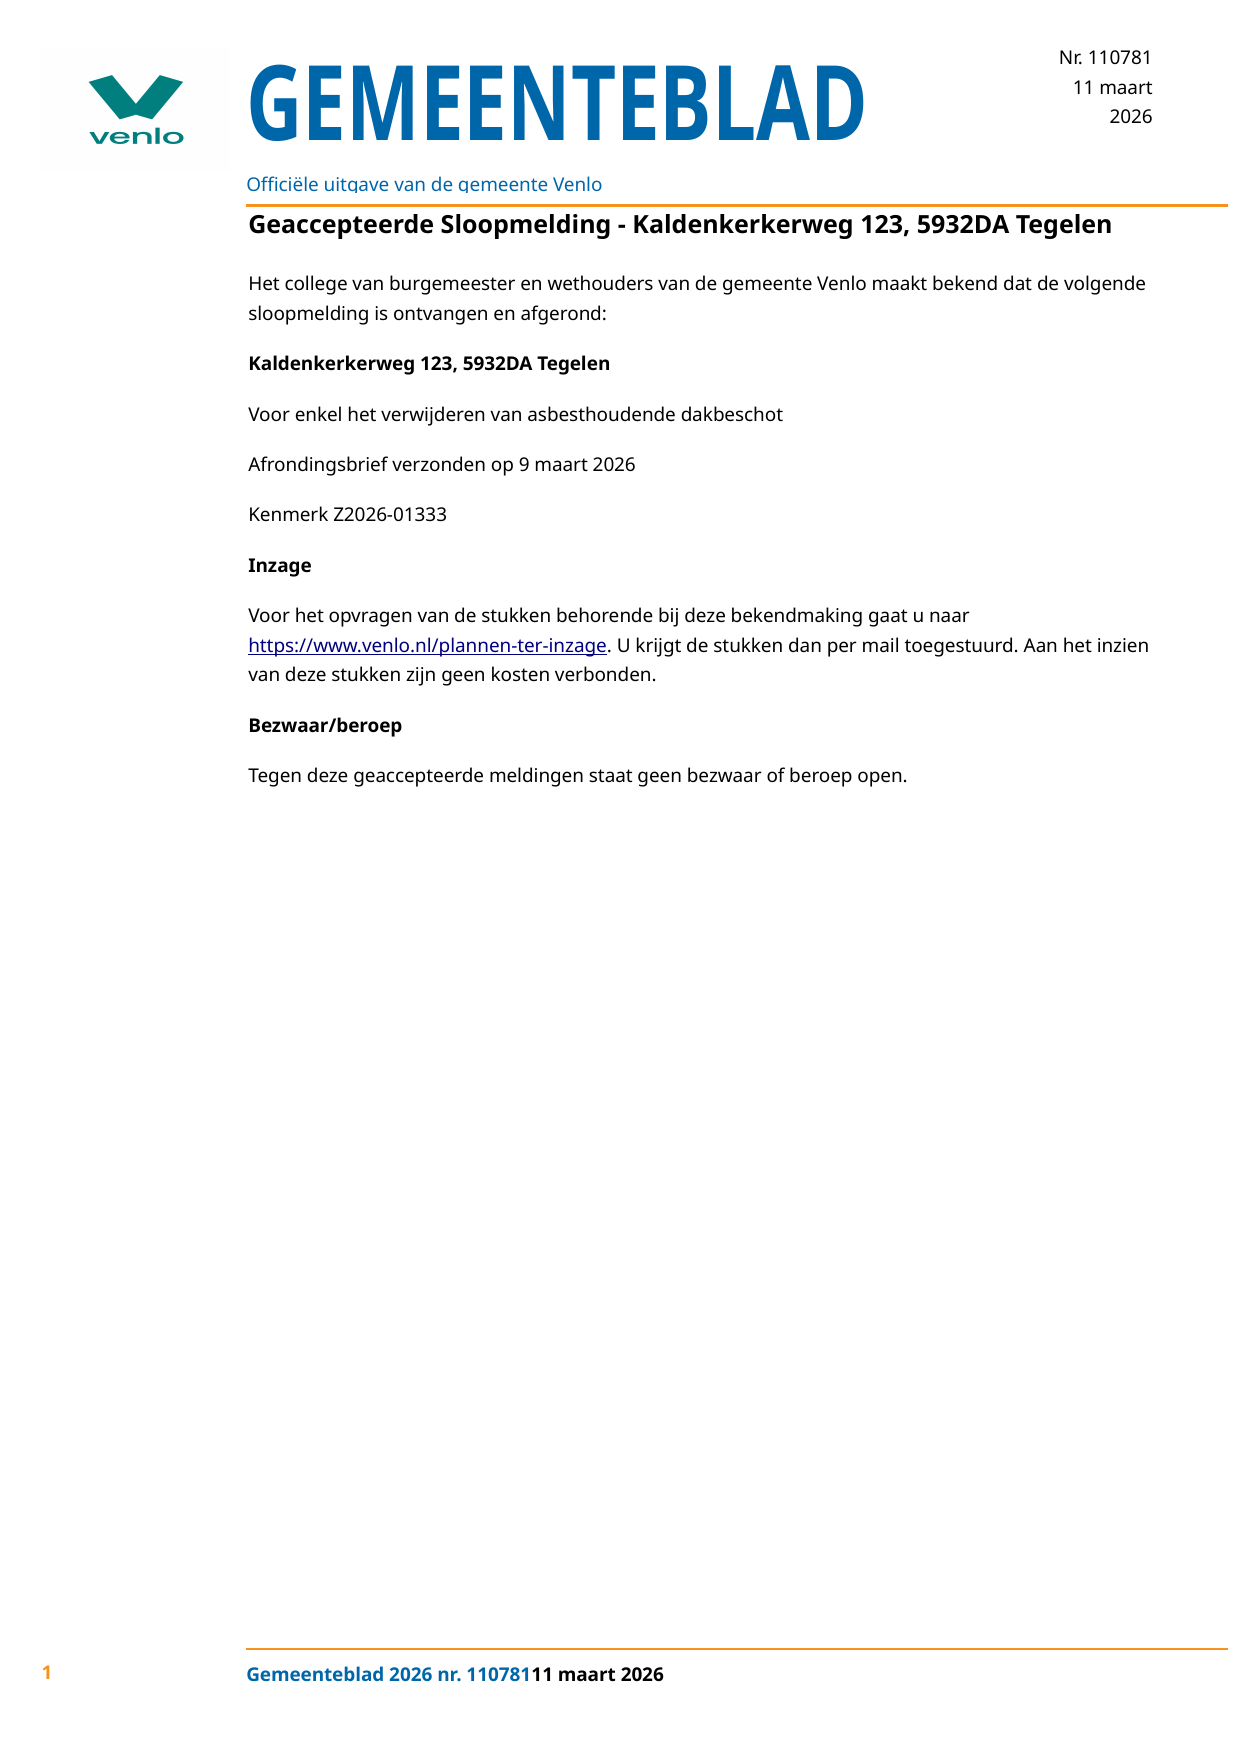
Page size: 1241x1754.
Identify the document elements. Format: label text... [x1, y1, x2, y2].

text Kaldenkerkerweg 123, 5932DA Tegelen [248, 350, 1152, 376]
text Inzage [248, 552, 1152, 578]
text Bezwaar/beroep [248, 712, 1152, 738]
text Het college van burgemeester en wethouders van de gemeente Venlo maakt bekend dat de volgende sloopmelding is ontvangen en afgerond: [248, 270, 1152, 326]
text Tegen deze geaccepteerde meldingen staat geen bezwaar of beroep open. [248, 762, 1152, 788]
text Afrondingsbrief verzonden op 9 maart 2026 [248, 451, 1152, 477]
text Geaccepteerde Sloopmelding - Kaldenkerkerweg 123, 5932DA Tegelen [248, 207, 1152, 241]
text Voor enkel het verwijderen van asbesthoudende dakbeschot [248, 401, 1152, 426]
picture [41, 47, 231, 172]
text Voor het opvragen van de stukken behorende bij deze bekendmaking gaat u naar https://www.venlo.nl/plannen-ter-inzage. U krijgt de stukken dan per mail toegestuurd. Aan het inzien van deze stukken zijn geen kosten verbonden. [248, 602, 1152, 687]
text Kenmerk Z2026-01333 [248, 502, 1152, 527]
